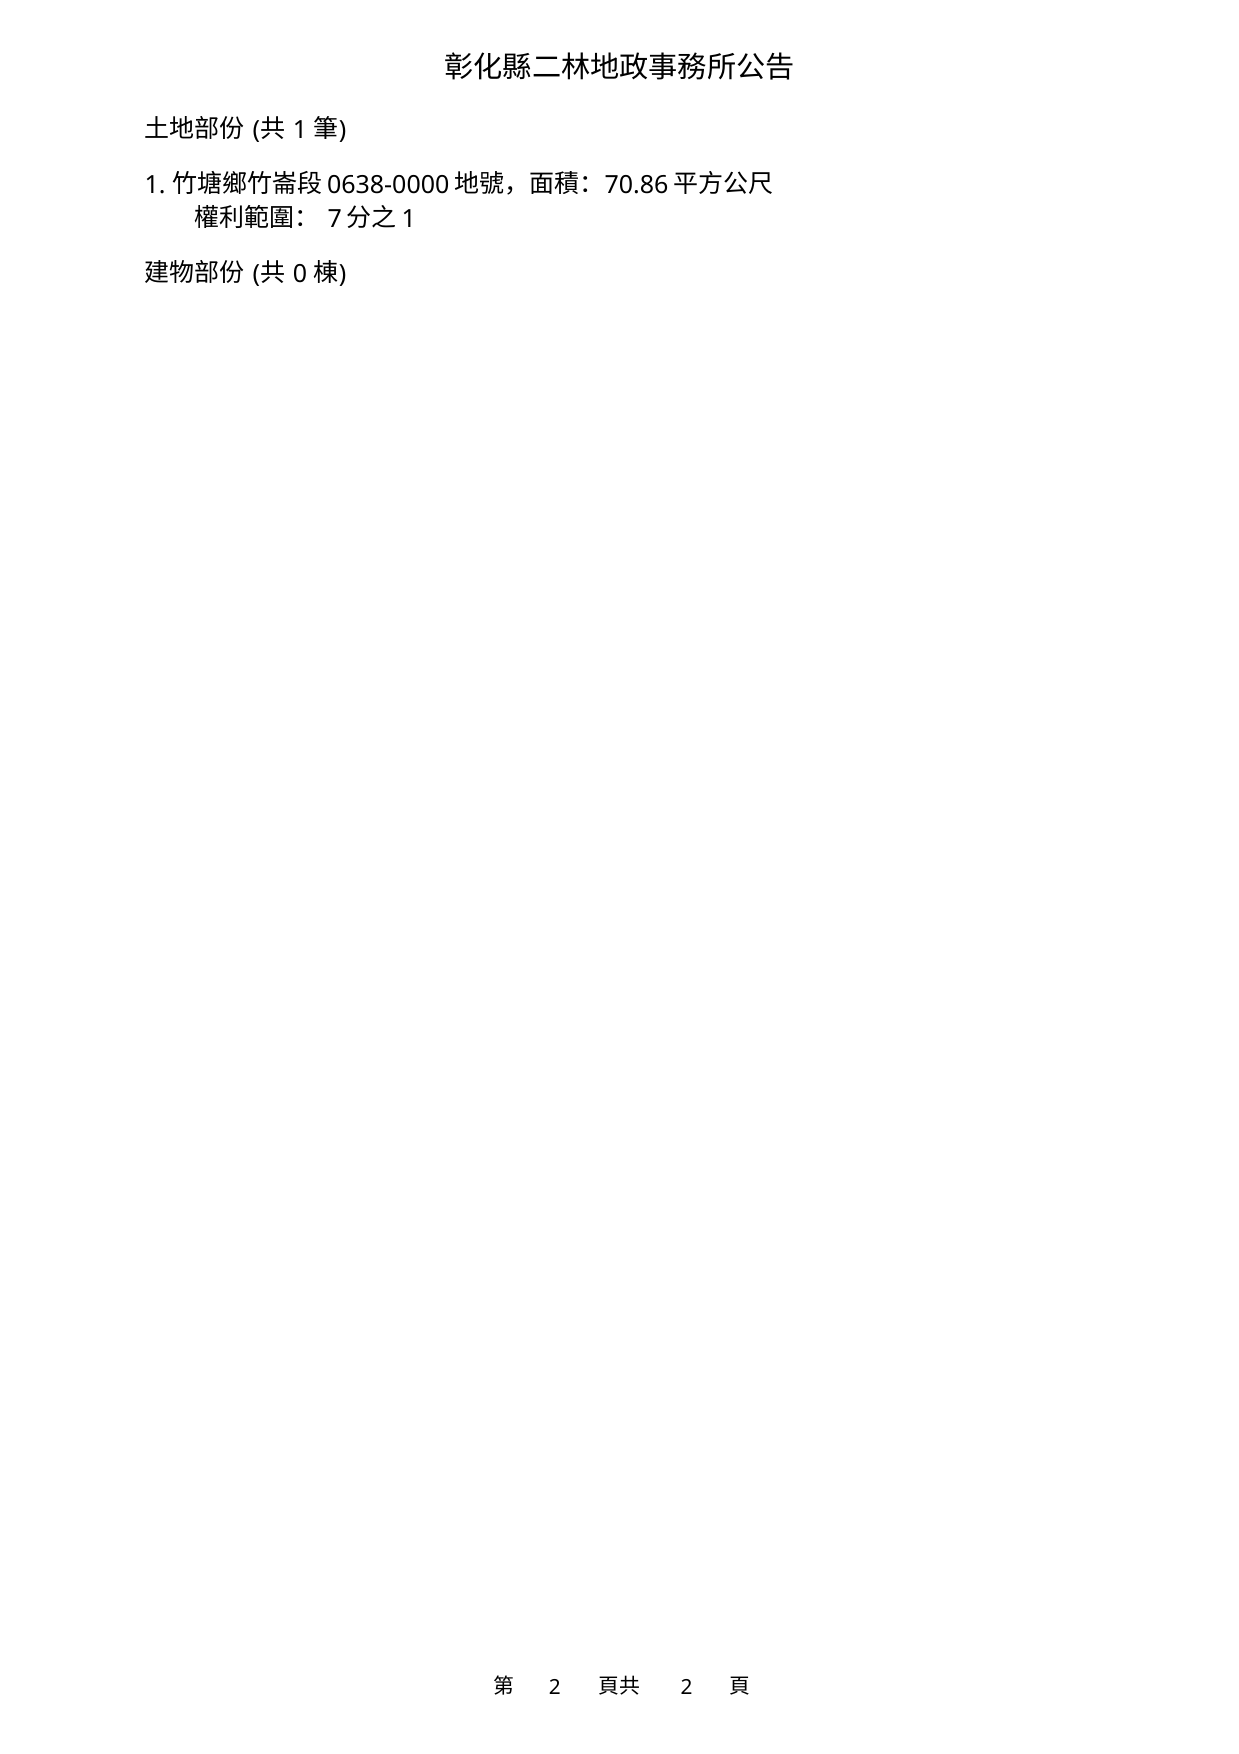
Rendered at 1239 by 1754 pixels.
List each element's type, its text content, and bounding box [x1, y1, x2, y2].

table_cell [62, 310, 483, 1666]
table_cell [720, 310, 760, 1666]
table_header [585, 0, 653, 41]
table_cell 第 [483, 1666, 523, 1707]
table_header [0, 0, 62, 41]
table_header [1177, 0, 1239, 41]
table_cell [62, 1666, 483, 1707]
table_cell [483, 310, 523, 1666]
table_cell [1177, 95, 1239, 166]
table_header [760, 0, 1177, 41]
table_header [653, 0, 719, 41]
table_cell [0, 1666, 62, 1707]
table_cell [1177, 239, 1239, 310]
table_cell [0, 310, 62, 1666]
table_header [483, 0, 523, 41]
table_cell 1. 竹塘鄉竹崙段0638-0000地號，面積：70.86平方公尺 權利範圍： 7分之1 [62, 166, 1177, 238]
table_cell 2 [653, 1666, 719, 1707]
table_header [62, 0, 483, 41]
table_cell [1177, 166, 1239, 238]
table_cell 彰化縣二林地政事務所公告 [62, 41, 1177, 94]
table_cell [760, 310, 1177, 1666]
table_cell 土地部份 (共 1 筆) [62, 95, 1177, 166]
table_cell 建物部份 (共 0 棟) [62, 239, 1177, 310]
table_cell [653, 310, 719, 1666]
table_header [720, 0, 760, 41]
table_cell [0, 239, 62, 310]
table_cell [0, 166, 62, 238]
table_cell [760, 1666, 1177, 1707]
table_cell [0, 41, 62, 94]
table_cell [1177, 310, 1239, 1666]
table_cell 2 [524, 1666, 585, 1707]
table_cell [524, 310, 585, 1666]
table_cell 頁共 [585, 1666, 653, 1707]
table_cell [0, 95, 62, 166]
table_cell 頁 [720, 1666, 760, 1707]
table_cell [1177, 1666, 1239, 1707]
table_header [524, 0, 585, 41]
table_cell [585, 310, 653, 1666]
table_cell [1177, 41, 1239, 94]
